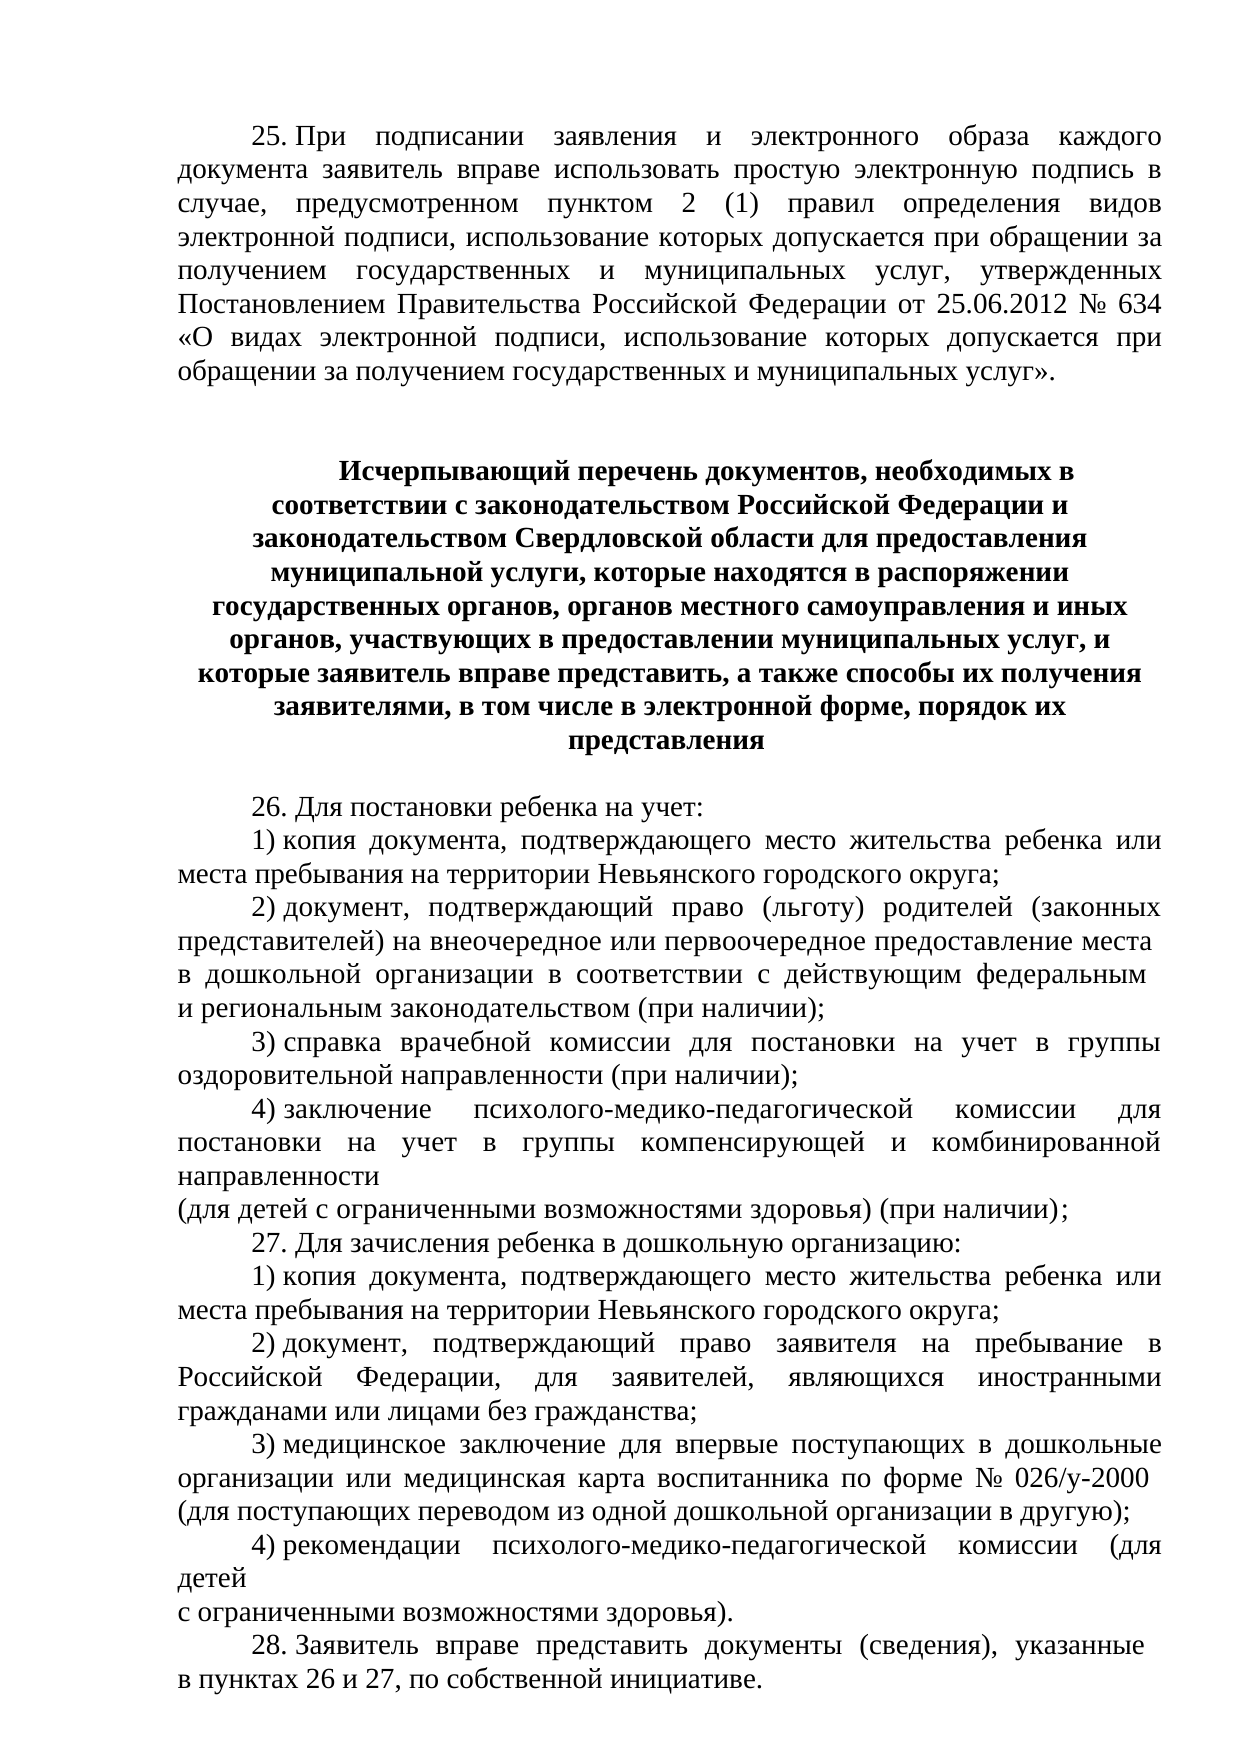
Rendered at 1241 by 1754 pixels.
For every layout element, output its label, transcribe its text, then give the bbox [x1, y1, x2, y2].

text 28. Заявитель вправе представить документы (сведения), указанные в пунктах 26 и 27, по собственной инициативе. [177, 1627, 1162, 1694]
text 2) документ, подтверждающий право заявителя на пребывание в Российской Федерации, для заявителей, являющихся иностранными гражданами или лицами без гражданства; [177, 1326, 1162, 1426]
text 1) копия документа, подтверждающего место жительства ребенка или места пребывания на территории Невьянского городского округа; [177, 822, 1162, 889]
text 3) медицинское заключение для впервые поступающих в дошкольные организации или медицинская карта воспитанника по форме № 026/у-2000 (для поступающих переводом из одной дошкольной организации в другую); [177, 1426, 1162, 1527]
text 27. Для зачисления ребенка в дошкольную организацию: [177, 1225, 1163, 1258]
text 3) справка врачебной комиссии для постановки на учет в группы оздоровительной направленности (при наличии); [177, 1024, 1162, 1091]
text 4) заключение психолого-медико-педагогической комиссии для постановки на учет в группы компенсирующей и комбинированной направленности (для детей с ограниченными возможностями здоровья) (при наличии); [177, 1091, 1162, 1225]
text 2) документ, подтверждающий право (льготу) родителей (законных представителей) на внеочередное или первоочередное предоставление места в дошкольной организации в соответствии с действующим федеральным и региональным законодательством (при наличии); [177, 889, 1162, 1024]
text 4) рекомендации психолого-медико-педагогической комиссии (для детей с ограниченными возможностями здоровья). [177, 1527, 1162, 1627]
text 25. При подписании заявления и электронного образа каждого документа заявитель вправе использовать простую электронную подпись в случае, предусмотренном пунктом 2 (1) правил определения видов электронной подписи, использование которых допускается при обращении за получением государственных и муниципальных услуг, утвержденных Постановлением Правительства Российской Федерации от 25.06.2012 № 634 «О видах электронной подписи, использование которых допускается при обращении за получением государственных и муниципальных услуг». [177, 118, 1163, 386]
text 26. Для постановки ребенка на учет: [177, 789, 1163, 822]
text 1) копия документа, подтверждающего место жительства ребенка или места пребывания на территории Невьянского городского округа; [177, 1258, 1162, 1326]
text Исчерпывающий перечень документов, необходимых в соответствии с законодательством Российской Федерации и законодательством Свердловской области для предоставления муниципальной услуги, которые находятся в распоряжении государственных органов, органов местного самоуправления и иных органов, участвующих в предоставлении муниципальных услуг, и которые заявитель вправе представить, а также способы их получения заявителями, в том числе в электронной форме, порядок их представления [177, 453, 1163, 755]
